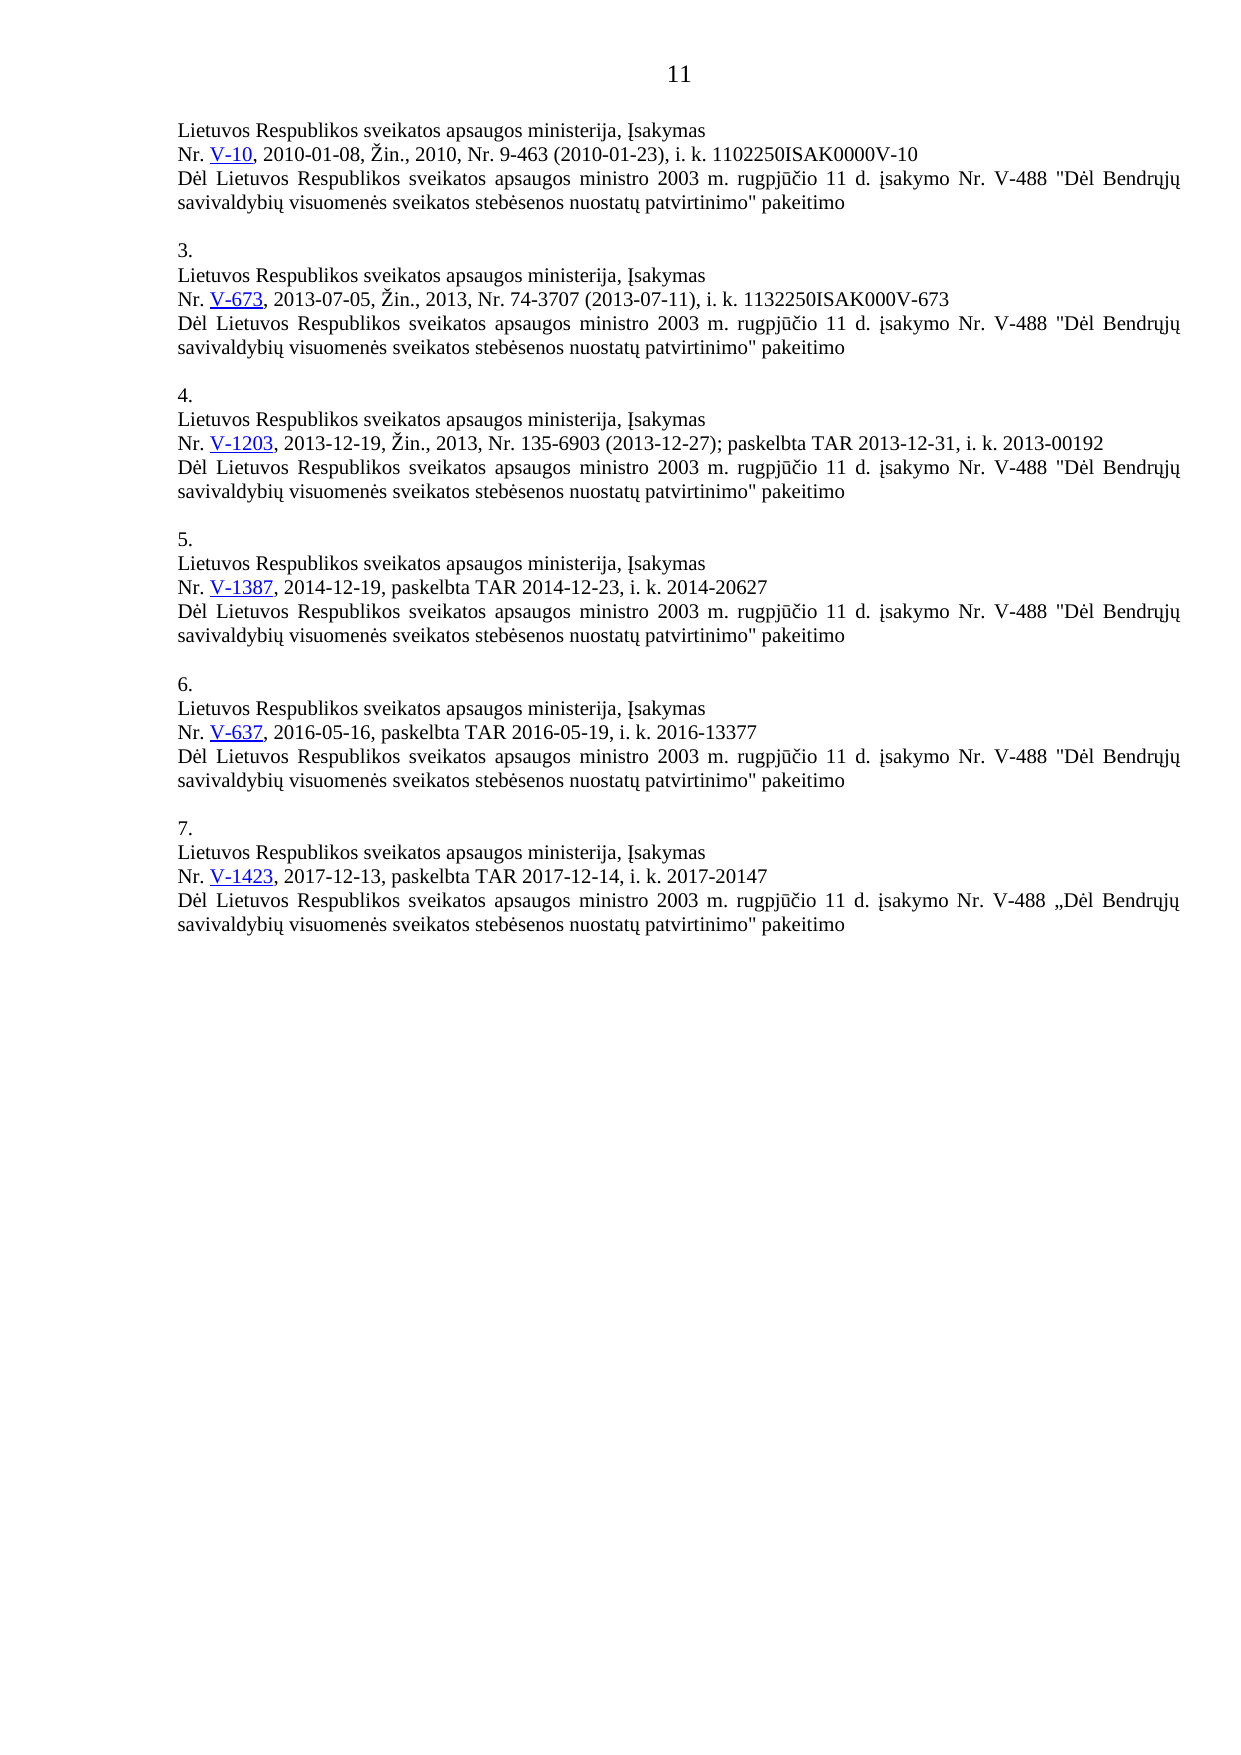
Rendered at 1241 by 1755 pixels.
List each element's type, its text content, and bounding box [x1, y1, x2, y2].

text Dėl Lietuvos Respublikos sveikatos apsaugos ministro 2003 m. rugpjūčio 11 d. įsakymo Nr. V-488 "Dėl Bendrųjų savivaldybių visuomenės sveikatos stebėsenos nuostatų patvirtinimo" pakeitimo [177, 166, 1181, 214]
text Lietuvos Respublikos sveikatos apsaugos ministerija, Įsakymas [177, 696, 1181, 720]
text Lietuvos Respublikos sveikatos apsaugos ministerija, Įsakymas [177, 118, 1181, 142]
text 5. [177, 527, 1181, 551]
text 7. [177, 816, 1181, 840]
text Lietuvos Respublikos sveikatos apsaugos ministerija, Įsakymas [177, 262, 1181, 287]
text Nr. V-1387, 2014-12-19, paskelbta TAR 2014-12-23, i. k. 2014-20627 [177, 575, 1181, 599]
text 4. [177, 383, 1181, 407]
text Dėl Lietuvos Respublikos sveikatos apsaugos ministro 2003 m. rugpjūčio 11 d. įsakymo Nr. V-488 "Dėl Bendrųjų savivaldybių visuomenės sveikatos stebėsenos nuostatų patvirtinimo" pakeitimo [177, 311, 1181, 359]
text Dėl Lietuvos Respublikos sveikatos apsaugos ministro 2003 m. rugpjūčio 11 d. įsakymo Nr. V-488 „Dėl Bendrųjų savivaldybių visuomenės sveikatos stebėsenos nuostatų patvirtinimo" pakeitimo [177, 888, 1181, 936]
text Lietuvos Respublikos sveikatos apsaugos ministerija, Įsakymas [177, 551, 1181, 575]
text Nr. V-10, 2010-01-08, Žin., 2010, Nr. 9-463 (2010-01-23), i. k. 1102250ISAK0000V-10 [177, 142, 1181, 166]
text Nr. V-637, 2016-05-16, paskelbta TAR 2016-05-19, i. k. 2016-13377 [177, 720, 1181, 744]
text Dėl Lietuvos Respublikos sveikatos apsaugos ministro 2003 m. rugpjūčio 11 d. įsakymo Nr. V-488 "Dėl Bendrųjų savivaldybių visuomenės sveikatos stebėsenos nuostatų patvirtinimo" pakeitimo [177, 455, 1181, 503]
text 6. [177, 672, 1181, 696]
text Nr. V-1423, 2017-12-13, paskelbta TAR 2017-12-14, i. k. 2017-20147 [177, 864, 1181, 888]
text Nr. V-673, 2013-07-05, Žin., 2013, Nr. 74-3707 (2013-07-11), i. k. 1132250ISAK000V-673 [177, 287, 1181, 311]
text Nr. V-1203, 2013-12-19, Žin., 2013, Nr. 135-6903 (2013-12-27); paskelbta TAR 2013-12-31, i. k. 2013-00192 [177, 431, 1181, 455]
text 3. [177, 238, 1181, 262]
text Lietuvos Respublikos sveikatos apsaugos ministerija, Įsakymas [177, 407, 1181, 431]
text Dėl Lietuvos Respublikos sveikatos apsaugos ministro 2003 m. rugpjūčio 11 d. įsakymo Nr. V-488 "Dėl Bendrųjų savivaldybių visuomenės sveikatos stebėsenos nuostatų patvirtinimo" pakeitimo [177, 744, 1181, 792]
text Lietuvos Respublikos sveikatos apsaugos ministerija, Įsakymas [177, 840, 1181, 864]
text Dėl Lietuvos Respublikos sveikatos apsaugos ministro 2003 m. rugpjūčio 11 d. įsakymo Nr. V-488 "Dėl Bendrųjų savivaldybių visuomenės sveikatos stebėsenos nuostatų patvirtinimo" pakeitimo [177, 599, 1181, 647]
